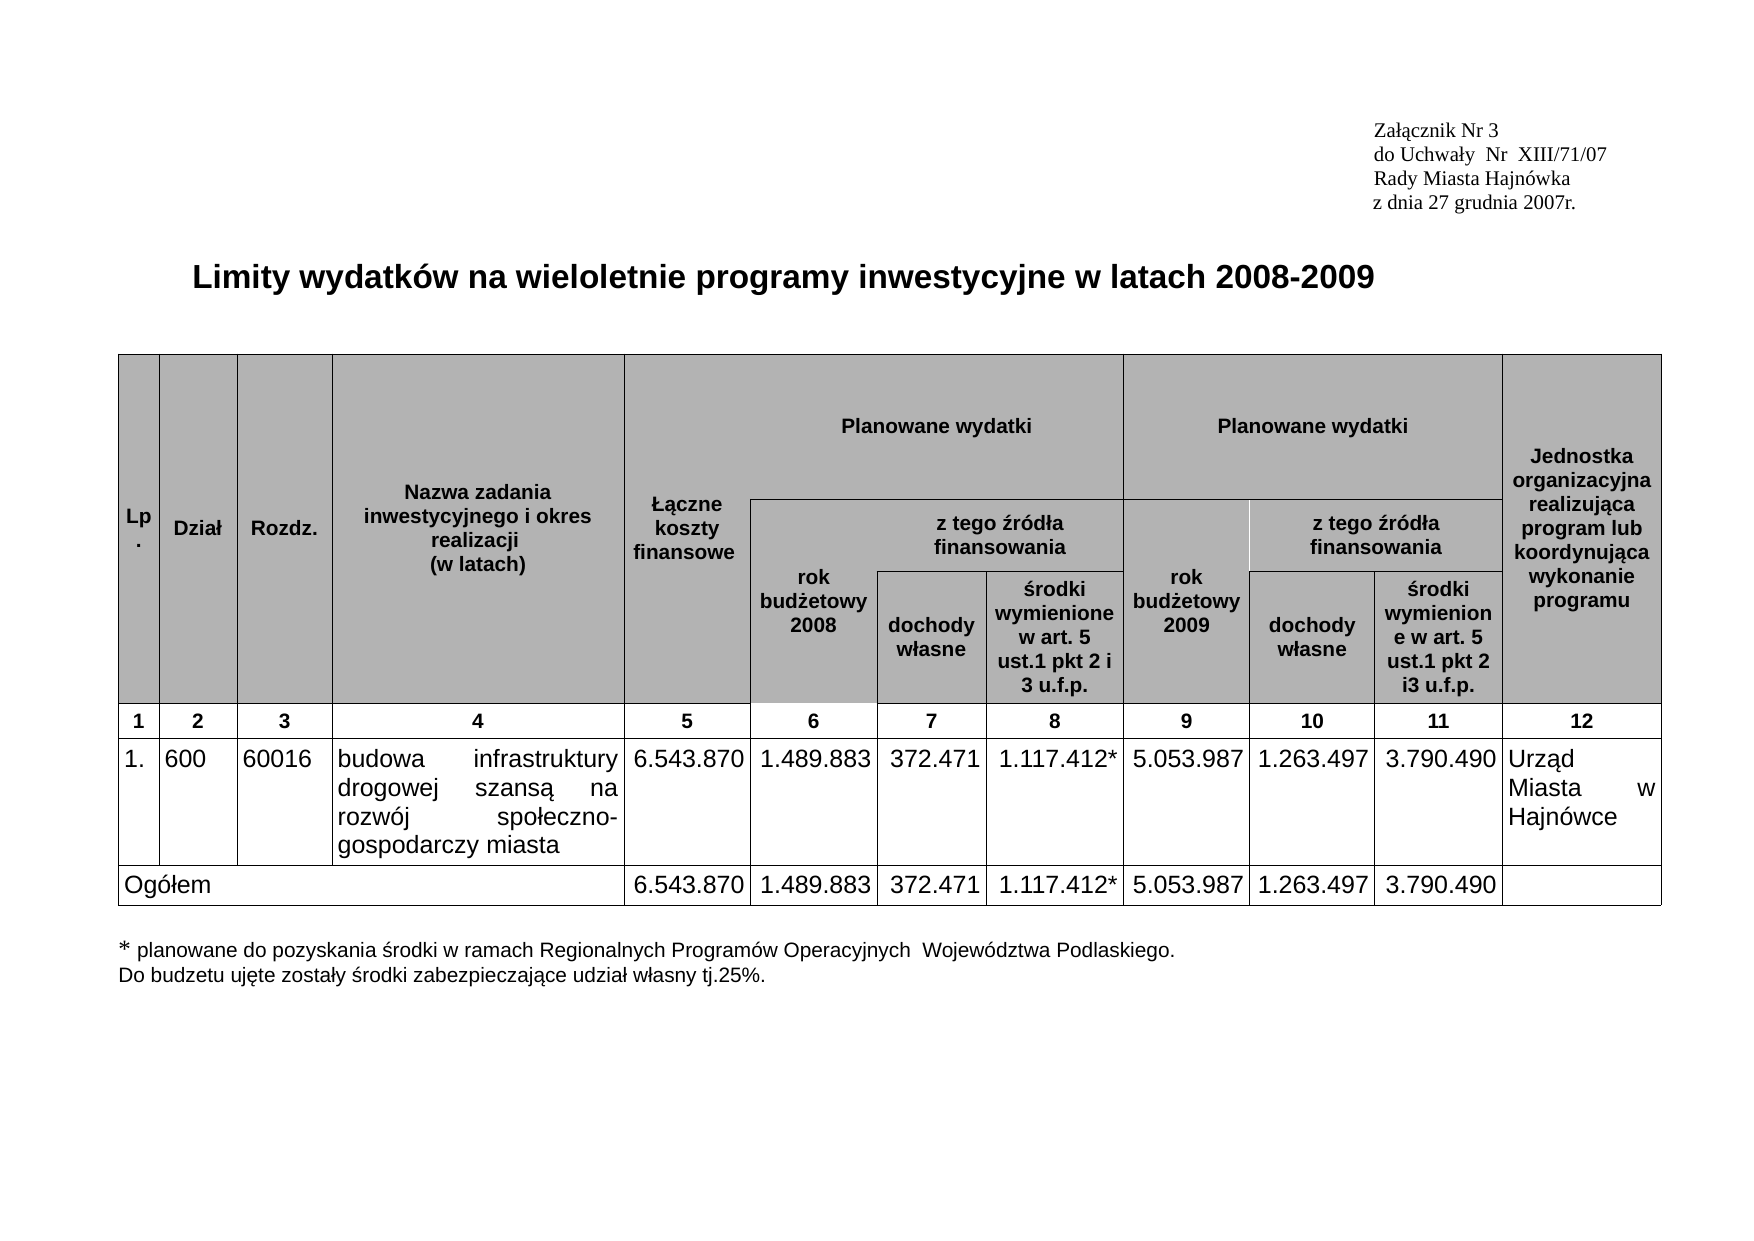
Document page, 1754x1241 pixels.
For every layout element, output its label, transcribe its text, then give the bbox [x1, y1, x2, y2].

text * planowane do pozyskania środki w ramach Regionalnych Programów Operacyjnych Województwa Podlaskiego. [118, 934, 1636, 963]
table_cell 600 [160, 739, 237, 865]
table_cell 1.117.412* [987, 739, 1123, 865]
table_header Lp. [119, 355, 159, 703]
table_cell 5.053.987 [1124, 866, 1249, 905]
table_cell 6.543.870 [625, 739, 750, 865]
table_cell 1.489.883 [751, 739, 877, 865]
table_cell 3.790.490 [1375, 739, 1502, 865]
table_cell 3 [238, 704, 332, 738]
table_header Rozdz. [238, 355, 332, 703]
table_cell rok budżetowy 2008 [751, 500, 877, 703]
table_cell Urząd Miasta w Hajnówce [1503, 739, 1661, 865]
table_cell środki wymienione w art. 5 ust.1 pkt 2 i3 u.f.p. [1375, 572, 1502, 703]
table_cell 1.263.497 [1250, 739, 1374, 865]
table_cell 1 [119, 704, 159, 738]
table_cell 12 [1503, 704, 1661, 738]
table_header Jednostka organizacyjna realizująca program lub koordynująca wykonanie programu [1503, 355, 1661, 703]
table_header Planowane wydatki [750, 355, 1123, 499]
table_cell 5 [625, 704, 750, 738]
table_header Nazwa zadania inwestycyjnego i okres realizacji (w latach) [333, 355, 624, 703]
table_cell 2 [160, 704, 237, 738]
table_cell środki wymienione w art. 5 ust.1 pkt 2 i 3 u.f.p. [987, 572, 1123, 703]
table_cell dochody własne [878, 572, 986, 703]
table_cell 1.489.883 [751, 866, 877, 905]
table_cell 8 [987, 704, 1123, 738]
table_cell 1.117.412* [987, 866, 1123, 905]
text Do budzetu ujęte zostały środki zabezpieczające udział własny tj.25%. [118, 963, 1636, 987]
text Załącznik Nr 3 [118, 118, 1636, 142]
table_cell Ogółem [119, 866, 624, 905]
table_cell [1503, 866, 1661, 905]
text Limity wydatków na wieloletnie programy inwestycyjne w latach 2008-2009 [118, 257, 1636, 296]
table_header Planowane wydatki [1124, 355, 1502, 499]
table_header Dział [160, 355, 237, 703]
table_cell 372.471 [878, 739, 986, 865]
text z dnia 27 grudnia 2007r. [118, 190, 1636, 214]
table_cell 60016 [238, 739, 332, 865]
table_cell 9 [1124, 704, 1249, 738]
table_header z tego źródła finansowania [1250, 500, 1502, 571]
table_cell 6 [751, 703, 877, 738]
table_cell 1.263.497 [1250, 866, 1374, 905]
table_cell rok budżetowy 2009 [1124, 500, 1249, 703]
table_cell 4 [333, 704, 624, 738]
table_header z tego źródła finansowania [877, 500, 1123, 571]
table_cell dochody własne [1250, 572, 1374, 703]
table_cell 7 [878, 704, 986, 738]
text Rady Miasta Hajnówka [118, 166, 1636, 190]
table_cell 372.471 [878, 866, 986, 905]
table_cell 10 [1250, 704, 1374, 738]
table_cell 11 [1375, 704, 1502, 738]
table_cell 5.053.987 [1124, 739, 1249, 865]
table_cell budowa infrastruktury drogowej szansą na rozwój społeczno-gospodarczy miasta [333, 739, 624, 865]
text do Uchwały Nr XIII/71/07 [118, 142, 1636, 166]
table_header Łączne koszty finansowe [625, 355, 750, 703]
table_cell 1. [119, 739, 159, 865]
table_cell 3.790.490 [1375, 866, 1502, 905]
table_cell 6.543.870 [625, 866, 750, 905]
